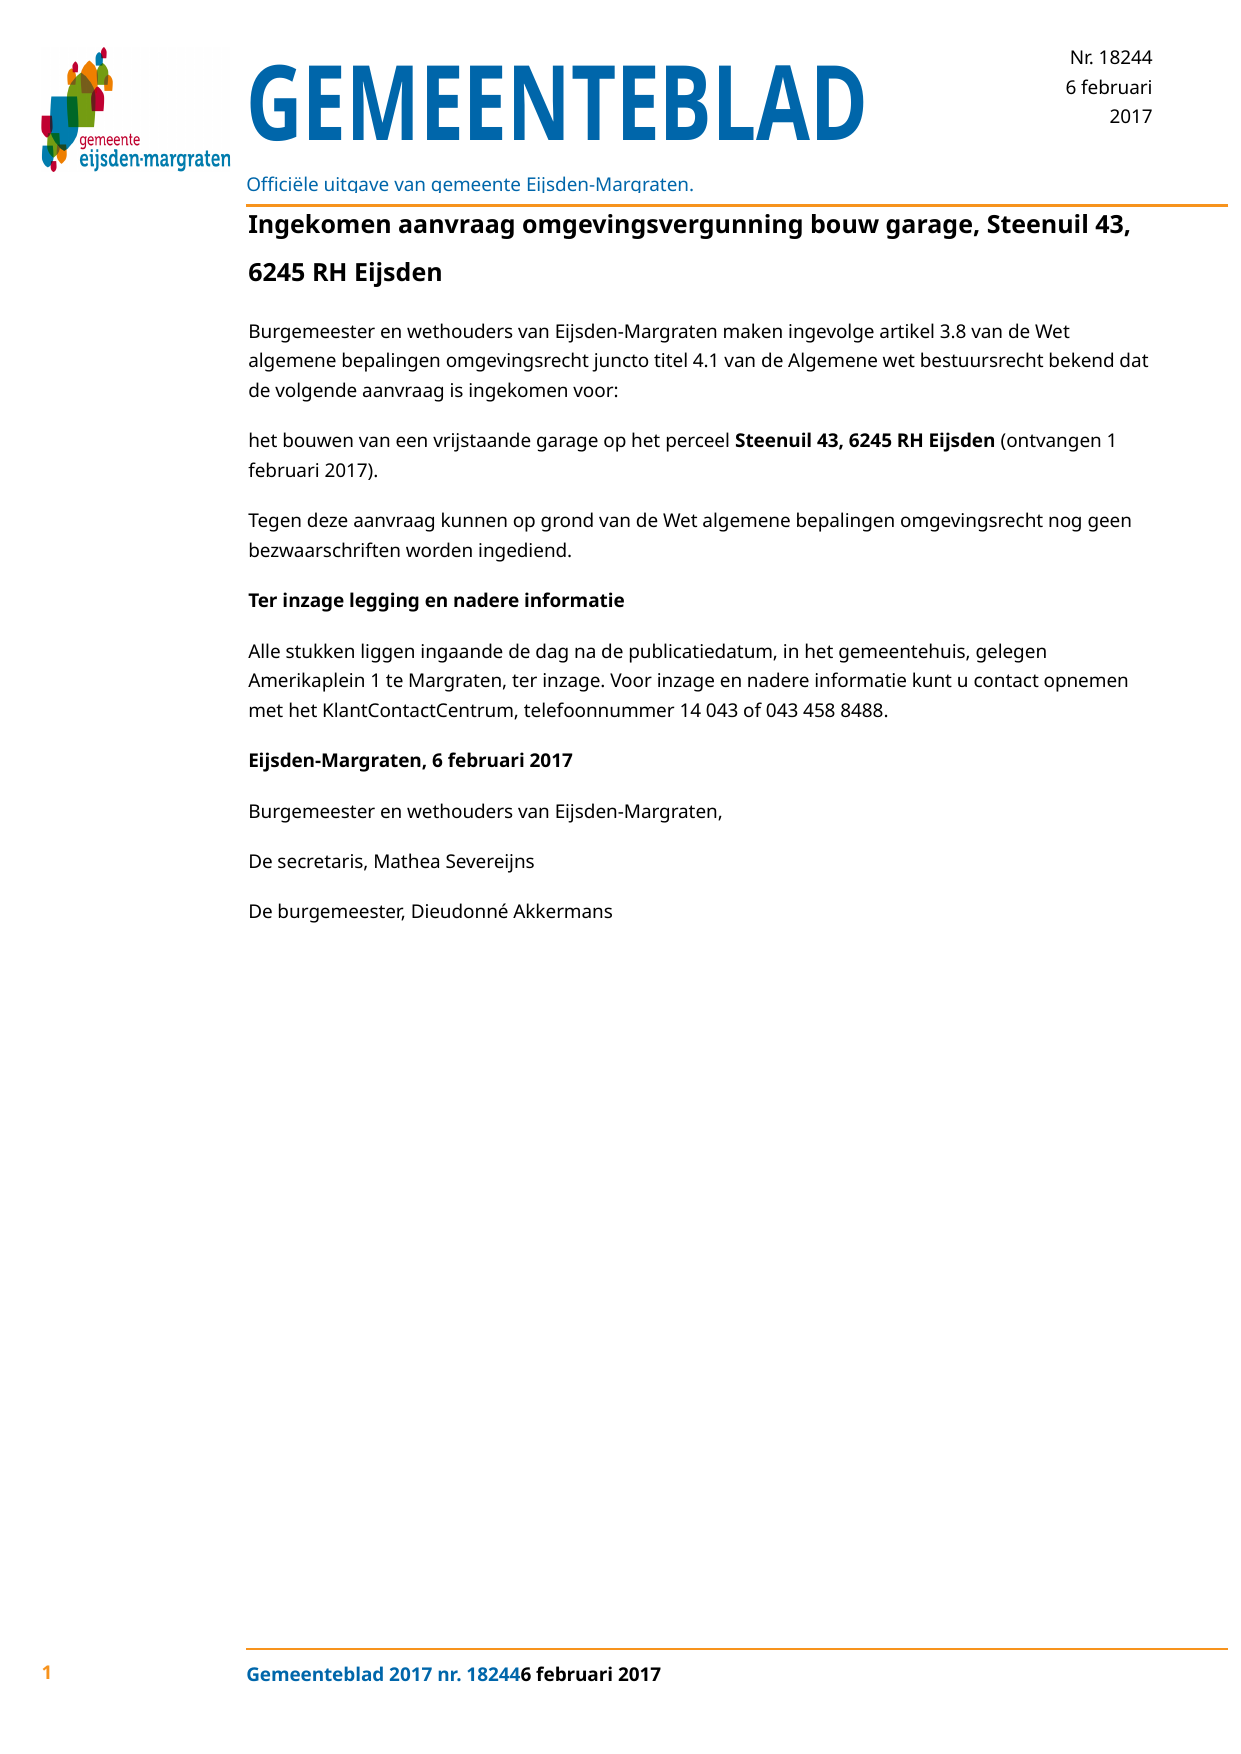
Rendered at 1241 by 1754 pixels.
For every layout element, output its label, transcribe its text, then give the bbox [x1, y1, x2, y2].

text Tegen deze aanvraag kunnen op grond van de Wet algemene bepalingen omgevingsrecht nog geen bezwaarschriften worden ingediend. [248, 507, 1152, 563]
text De secretaris, Mathea Severeijns [248, 848, 1152, 874]
text het bouwen van een vrijstaande garage op het perceel Steenuil 43, 6245 RH Eijsden (ontvangen 1 februari 2017). [248, 427, 1152, 483]
text Burgemeester en wethouders van Eijsden-Margraten, [248, 798, 1152, 824]
text Ingekomen aanvraag omgevingsvergunning bouw garage, Steenuil 43, 6245 RH Eijsden [248, 207, 1152, 288]
text Burgemeester en wethouders van Eijsden-Margraten maken ingevolge artikel 3.8 van de Wet algemene bepalingen omgevingsrecht juncto titel 4.1 van de Algemene wet bestuursrecht bekend dat de volgende aanvraag is ingekomen voor: [248, 318, 1152, 403]
text Ter inzage legging en nadere informatie [248, 587, 1152, 613]
text Alle stukken liggen ingaande de dag na de publicatiedatum, in het gemeentehuis, gelegen Amerikaplein 1 te Margraten, ter inzage. Voor inzage en nadere informatie kunt u contact opnemen met het KlantContactCentrum, telefoonnummer 14 043 of 043 458 8488. [248, 638, 1152, 723]
text De burgemeester, Dieudonné Akkermans [248, 899, 1152, 924]
picture [41, 47, 231, 172]
text Eijsden-Margraten, 6 februari 2017 [248, 747, 1152, 773]
